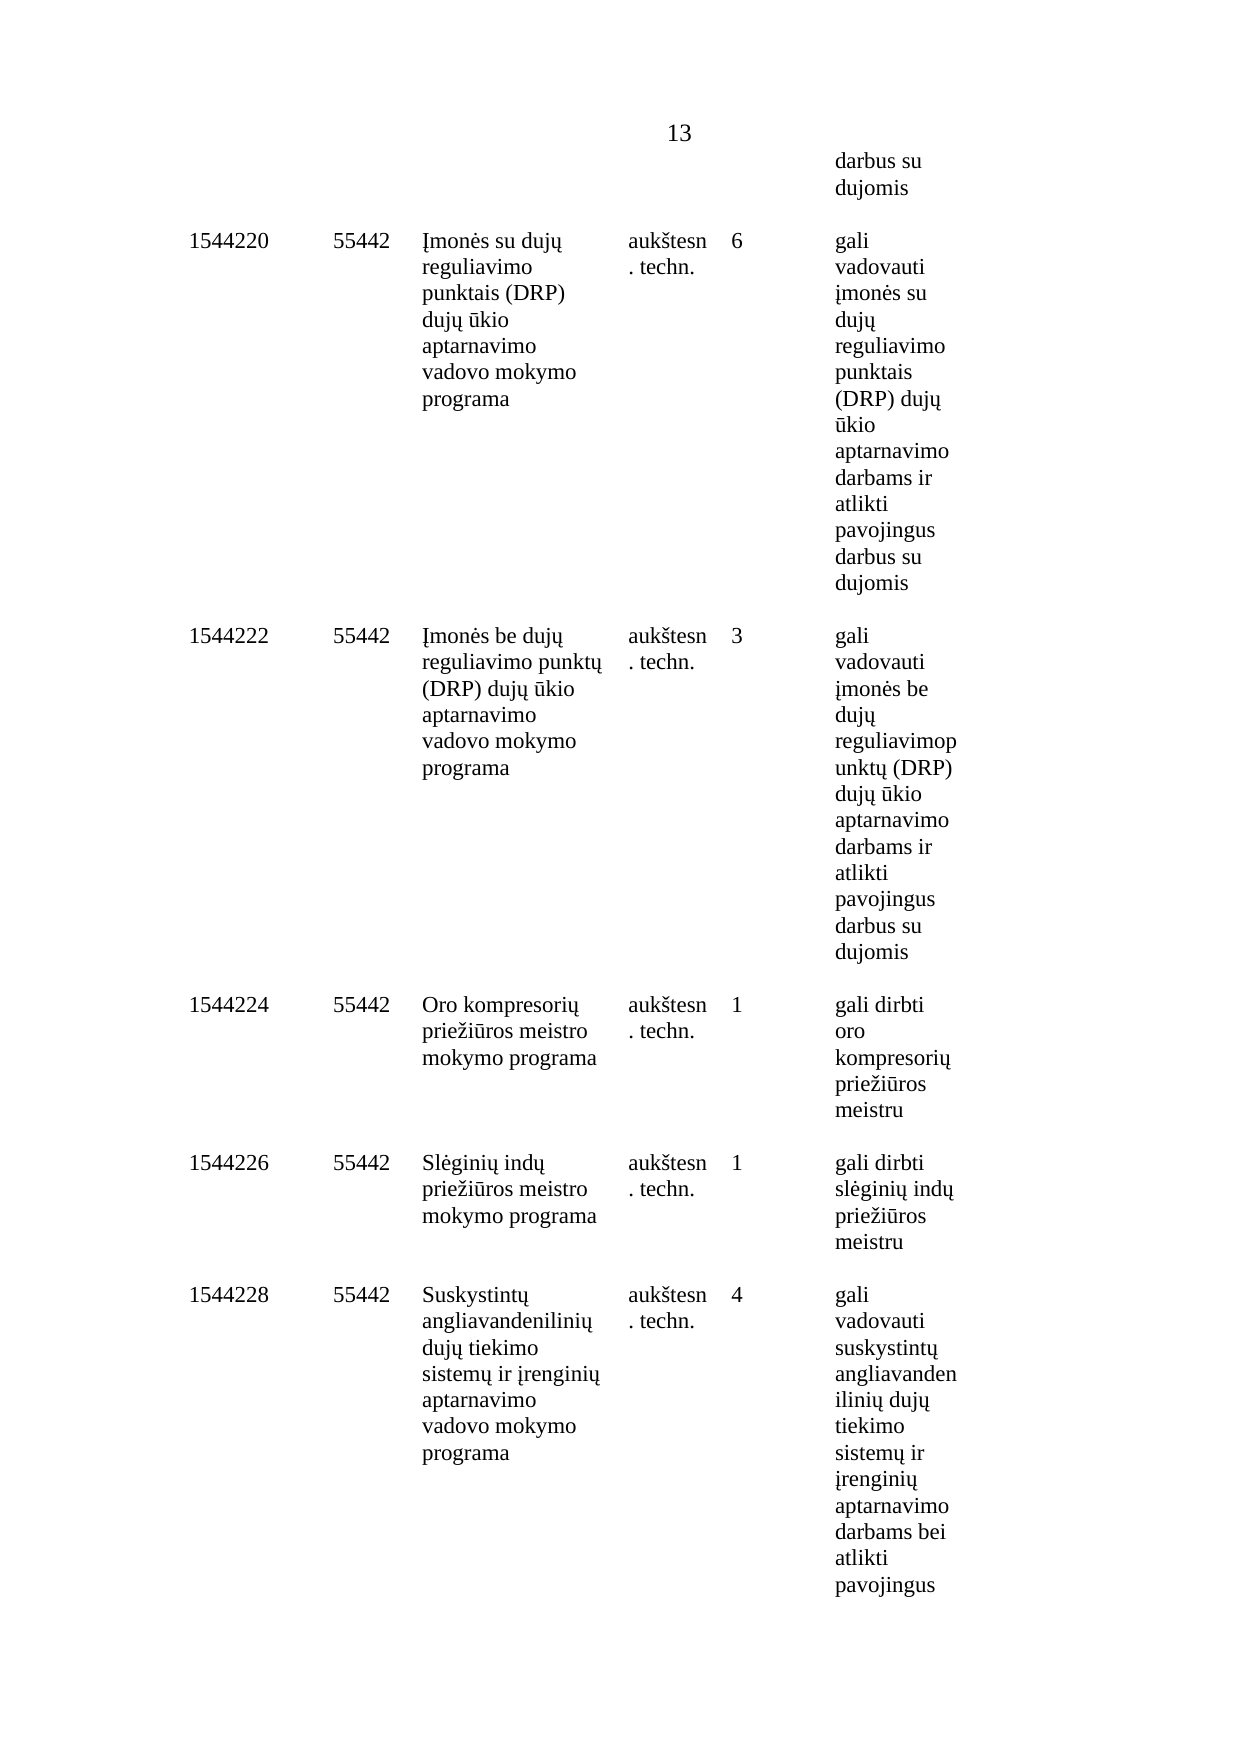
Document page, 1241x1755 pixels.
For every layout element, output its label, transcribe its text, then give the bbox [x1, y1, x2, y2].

table_cell [322, 701, 411, 727]
table_cell [322, 1202, 411, 1254]
table_cell gali dirbti oro kompresorių priežiūros meistru [824, 991, 972, 1123]
table_cell [720, 1386, 823, 1597]
table_cell [1224, 1281, 1240, 1333]
table_cell [972, 1202, 1105, 1254]
table_cell [177, 965, 322, 991]
table_cell [1105, 1281, 1217, 1333]
table_cell [1224, 200, 1240, 227]
table_cell [617, 306, 720, 332]
table_cell [1217, 622, 1223, 675]
table_cell [322, 1334, 411, 1360]
table_cell [177, 728, 322, 964]
table_cell gali vadovauti įmonės su dujų reguliavimo punktais (DRP) dujų ūkio aptarnavimo darbams ir atlikti pavojingus darbus su dujomis [824, 227, 972, 596]
table_cell gali vadovauti įmonės be dujų reguliavimopunktų (DRP) dujų ūkio aptarnavimo darbams ir atlikti pavojingus darbus su dujomis [824, 622, 972, 964]
table_cell [1217, 991, 1223, 1044]
table_cell [617, 200, 720, 227]
table_cell [1105, 675, 1217, 701]
table_cell [972, 1255, 1105, 1281]
table_cell [824, 965, 972, 991]
table_cell [617, 1202, 720, 1254]
table_cell [1224, 965, 1240, 991]
table_cell [720, 701, 823, 727]
table_cell [720, 1123, 823, 1149]
table_cell [1105, 227, 1217, 279]
table_cell [322, 1255, 411, 1281]
table_cell [322, 332, 411, 596]
table_cell [972, 1360, 1105, 1386]
table_cell [1217, 965, 1223, 991]
table_cell aukštesn. techn. [617, 991, 720, 1044]
table_cell [1224, 279, 1240, 306]
table_cell [617, 728, 720, 964]
table_cell [177, 1334, 322, 1360]
table_cell [1217, 596, 1223, 622]
table_cell 4 [720, 1281, 823, 1333]
table_cell [617, 1044, 720, 1123]
table_cell [824, 1255, 972, 1281]
table_cell [1105, 622, 1217, 675]
table_cell [1217, 1386, 1223, 1597]
table_cell [1105, 279, 1217, 306]
table_cell 1544224 [177, 991, 322, 1044]
table_cell [972, 965, 1105, 991]
table_cell aukštesn. techn. [617, 1149, 720, 1202]
table_cell [972, 1386, 1105, 1597]
table_cell [1105, 1360, 1217, 1386]
table_cell [1224, 728, 1240, 964]
table_cell [972, 675, 1105, 701]
table_cell [617, 1360, 720, 1386]
table_cell [1217, 1255, 1223, 1281]
table_cell [1224, 306, 1240, 332]
table_cell [411, 148, 617, 200]
table_cell [1105, 701, 1217, 727]
table_cell [1224, 227, 1240, 279]
table_cell [1224, 1334, 1240, 1360]
table_cell [322, 596, 411, 622]
table_cell [1105, 200, 1217, 227]
table_cell [617, 148, 720, 200]
table_cell gali dirbti slėginių indų priežiūros meistru [824, 1149, 972, 1254]
table_cell 3 [720, 622, 823, 675]
table_cell [1217, 1281, 1223, 1333]
table_cell [177, 701, 322, 727]
table_cell [177, 306, 322, 332]
table_cell [1105, 1123, 1217, 1149]
table_cell [1217, 1334, 1223, 1360]
table_cell [972, 306, 1105, 332]
table_cell [177, 1360, 322, 1386]
table_cell [1224, 1360, 1240, 1386]
table_cell [177, 148, 322, 200]
table_cell [824, 200, 972, 227]
table_cell [1224, 1044, 1240, 1123]
table_cell [177, 279, 322, 306]
table_cell [1217, 332, 1223, 596]
table_cell [720, 965, 823, 991]
table_cell [972, 1123, 1105, 1149]
table_cell [1217, 701, 1223, 727]
table_cell [972, 728, 1105, 964]
table_cell [322, 200, 411, 227]
table_cell [322, 306, 411, 332]
table_cell [411, 200, 617, 227]
table_cell 55442 [322, 1281, 411, 1333]
table_cell [1224, 332, 1240, 596]
table_cell [322, 728, 411, 964]
table_cell [617, 701, 720, 727]
table_cell [1217, 227, 1223, 279]
table_cell [177, 596, 322, 622]
table_cell 1544228 [177, 1281, 322, 1333]
table_cell [720, 1044, 823, 1123]
table_cell [720, 148, 823, 200]
table_cell [720, 1360, 823, 1386]
table_cell [972, 991, 1105, 1044]
table_cell 1544226 [177, 1149, 322, 1202]
table_cell [617, 596, 720, 622]
table_cell [1105, 1149, 1217, 1202]
table_cell Įmonės be dujų reguliavimo punktų (DRP) dujų ūkio aptarnavimo vadovo mokymo programa [411, 622, 617, 964]
table_cell [972, 1149, 1105, 1202]
table_cell [972, 279, 1105, 306]
table_cell [1217, 1123, 1223, 1149]
table_cell [177, 1202, 322, 1254]
table_cell [411, 1123, 617, 1149]
table_cell [1105, 1202, 1217, 1254]
table_cell [1224, 596, 1240, 622]
table_cell [1105, 728, 1217, 964]
table_cell [720, 1202, 823, 1254]
table_cell [411, 596, 617, 622]
table_cell [1217, 1360, 1223, 1386]
table_cell [617, 332, 720, 596]
table_cell [1217, 148, 1223, 200]
table_cell Slėginių indų priežiūros meistro mokymo programa [411, 1149, 617, 1254]
table_cell [1224, 622, 1240, 675]
table_cell [1224, 1123, 1240, 1149]
table_cell [617, 1255, 720, 1281]
table_cell [1217, 675, 1223, 701]
table_cell [972, 227, 1105, 279]
table_cell [720, 596, 823, 622]
table_cell [1224, 1386, 1240, 1597]
table_cell [1105, 306, 1217, 332]
table_cell [1105, 1334, 1217, 1360]
table_cell [720, 200, 823, 227]
table_cell [177, 675, 322, 701]
table_cell [1217, 306, 1223, 332]
table_cell [322, 148, 411, 200]
table_cell [720, 279, 823, 306]
table_cell 1544222 [177, 622, 322, 675]
table_cell [972, 1281, 1105, 1333]
table_cell [1224, 701, 1240, 727]
table_cell [972, 596, 1105, 622]
table_cell [617, 965, 720, 991]
table_cell 55442 [322, 622, 411, 675]
table_cell [1224, 1149, 1240, 1202]
table_cell [1217, 1149, 1223, 1202]
table_cell [322, 279, 411, 306]
table_cell [617, 1123, 720, 1149]
table_cell [1224, 148, 1240, 200]
table_cell [720, 1255, 823, 1281]
table_cell [617, 1334, 720, 1360]
table_cell 55442 [322, 991, 411, 1044]
table_cell [1105, 596, 1217, 622]
table_cell [720, 675, 823, 701]
table_cell [972, 622, 1105, 675]
table_cell [1217, 200, 1223, 227]
table_cell [1224, 1202, 1240, 1254]
table_cell 55442 [322, 227, 411, 279]
table_cell gali vadovauti suskystintų angliavandenilinių dujų tiekimo sistemų ir įrenginių aptarnavimo darbams bei atlikti pavojingus [824, 1281, 972, 1597]
table_cell [322, 1360, 411, 1386]
table_cell [972, 148, 1105, 200]
table_cell 6 [720, 227, 823, 279]
table_cell [177, 332, 322, 596]
table_cell [824, 596, 972, 622]
table_cell [1224, 991, 1240, 1044]
table_cell [411, 965, 617, 991]
table_cell [1217, 1044, 1223, 1123]
table_cell [1105, 332, 1217, 596]
table_cell [972, 1334, 1105, 1360]
table_cell [177, 1386, 322, 1597]
table_cell [1105, 1255, 1217, 1281]
table_cell [720, 728, 823, 964]
table_cell 1544220 [177, 227, 322, 279]
table_cell [177, 1255, 322, 1281]
table_cell [617, 279, 720, 306]
table_cell aukštesn. techn. [617, 227, 720, 279]
table_cell [411, 1255, 617, 1281]
table_cell [720, 332, 823, 596]
table_cell [720, 306, 823, 332]
table_cell [1105, 965, 1217, 991]
table_cell Įmonės su dujų reguliavimo punktais (DRP) dujų ūkio aptarnavimo vadovo mokymo programa [411, 227, 617, 596]
table_cell [824, 1123, 972, 1149]
table_cell 55442 [322, 1149, 411, 1202]
table_cell [1217, 1202, 1223, 1254]
table_cell aukštesn. techn. [617, 622, 720, 675]
table_cell [1105, 1386, 1217, 1597]
table_cell [1105, 991, 1217, 1044]
table_cell [617, 675, 720, 701]
table_cell [322, 1386, 411, 1597]
table_cell [1105, 1044, 1217, 1123]
table_cell darbus su dujomis [824, 148, 972, 200]
table_cell [177, 1044, 322, 1123]
table_cell [972, 1044, 1105, 1123]
table_cell [1224, 1255, 1240, 1281]
table_cell [1224, 675, 1240, 701]
table_cell 1 [720, 991, 823, 1044]
table_cell Suskystintų angliavandenilinių dujų tiekimo sistemų ir įrenginių aptarnavimo vadovo mokymo programa [411, 1281, 617, 1597]
table_cell [972, 332, 1105, 596]
table_cell [972, 200, 1105, 227]
table_cell 1 [720, 1149, 823, 1202]
table_cell [972, 701, 1105, 727]
table_cell [1217, 279, 1223, 306]
table_cell [720, 1334, 823, 1360]
table_cell aukštesn. techn. [617, 1281, 720, 1333]
table_cell [177, 200, 322, 227]
table_cell Oro kompresorių priežiūros meistro mokymo programa [411, 991, 617, 1123]
table_cell [322, 965, 411, 991]
table_cell [322, 675, 411, 701]
table_cell [617, 1386, 720, 1597]
table_cell [322, 1123, 411, 1149]
table_cell [177, 1123, 322, 1149]
table_cell [322, 1044, 411, 1123]
table_cell [1105, 148, 1217, 200]
table_cell [1217, 728, 1223, 964]
